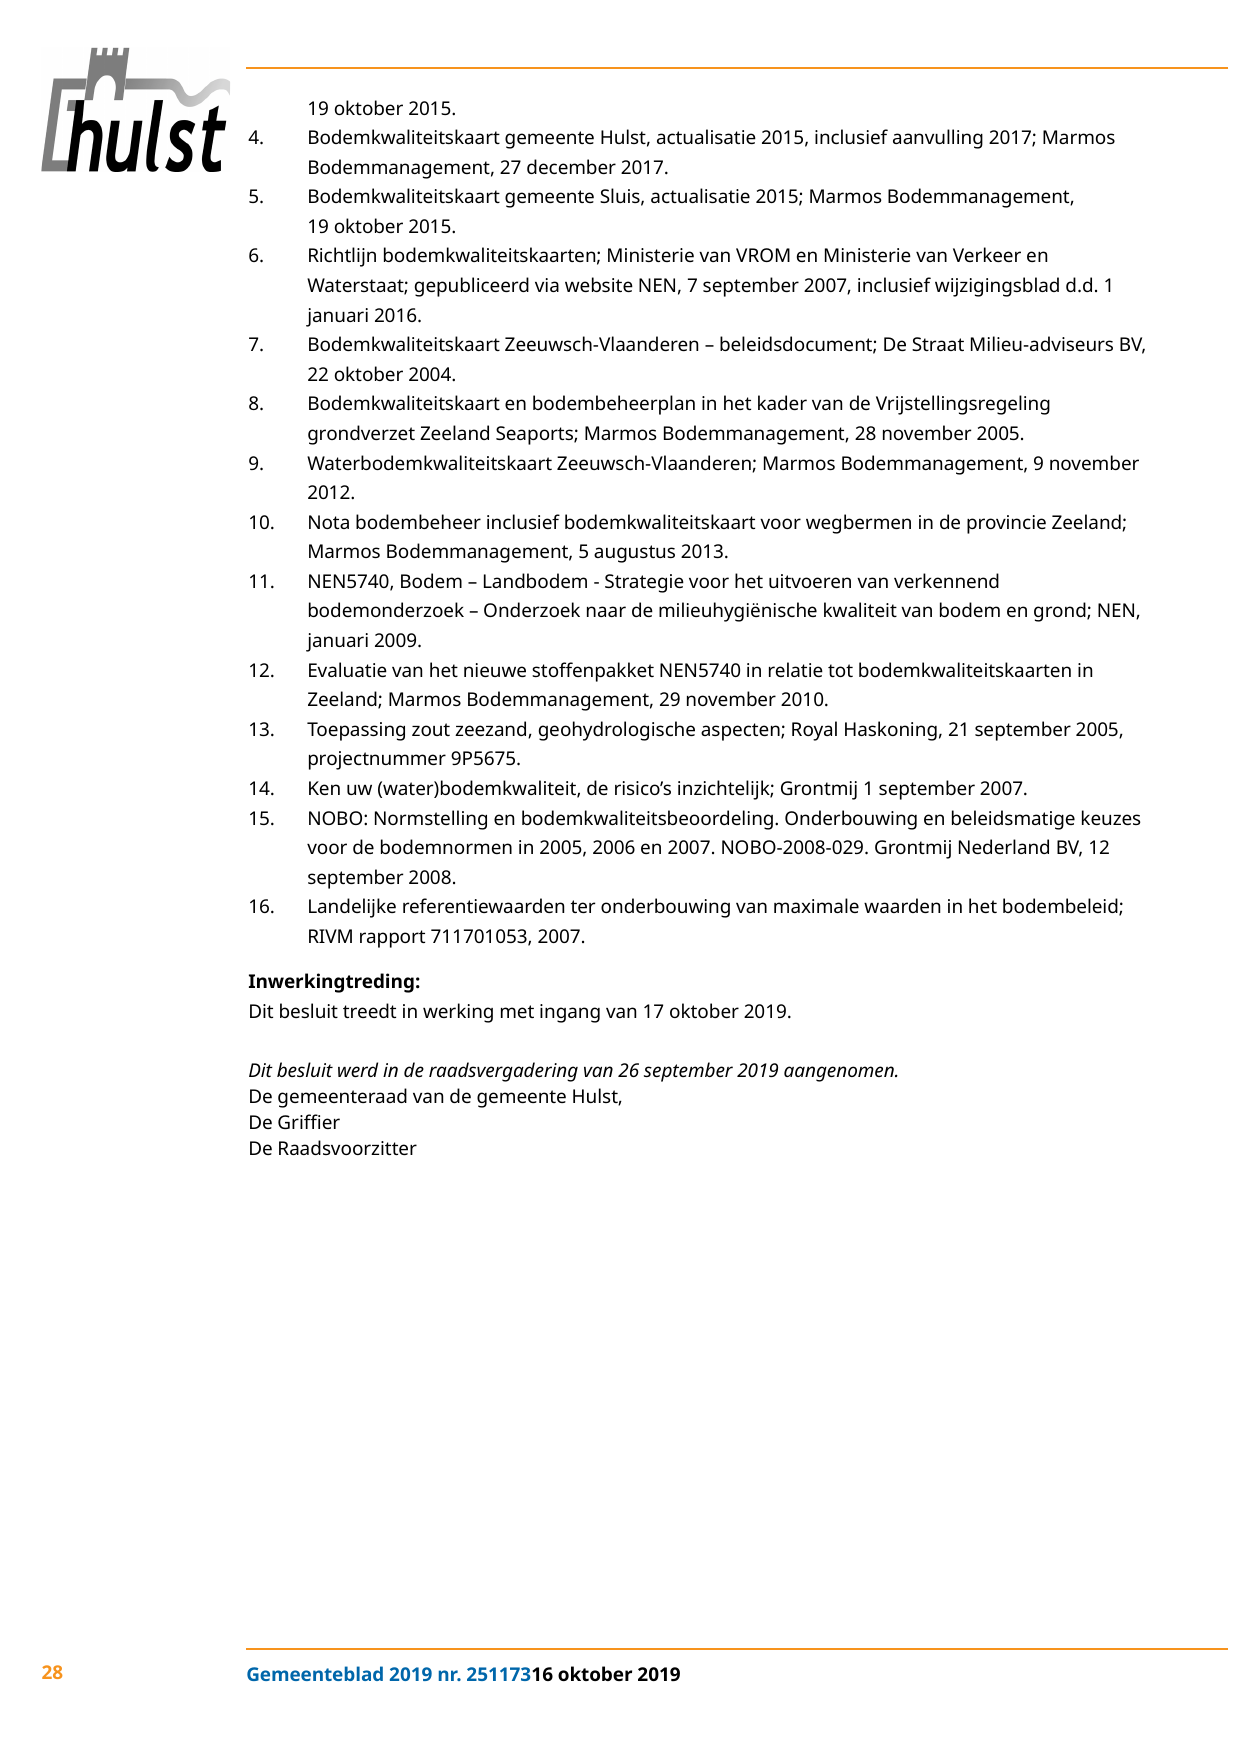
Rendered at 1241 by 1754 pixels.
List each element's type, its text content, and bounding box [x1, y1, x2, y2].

list 19 oktober 2015. [248, 95, 1152, 121]
picture [41, 47, 231, 172]
text De gemeenteraad van de gemeente Hulst, [248, 1083, 1152, 1109]
text Dit besluit treedt in werking met ingang van 17 oktober 2019. [248, 998, 1152, 1024]
list Ken uw (water)bodemkwaliteit, de risico’s inzichtelijk; Grontmij 1 september 2007. [248, 775, 1152, 801]
list Nota bodembeheer inclusief bodemkwaliteitskaart voor wegbermen in de provincie Zeeland; Marmos Bodemmanagement, 5 augustus 2013. [248, 509, 1152, 564]
list Richtlijn bodemkwaliteitskaarten; Ministerie van VROM en Ministerie van Verkeer en Waterstaat; gepubliceerd via website NEN, 7 september 2007, inclusief wijzigingsblad d.d. 1 januari 2016. [248, 243, 1152, 328]
list Bodemkwaliteitskaart gemeente Sluis, actualisatie 2015; Marmos Bodemmanagement, 19 oktober 2015. [248, 183, 1152, 239]
text Inwerkingtreding: [248, 969, 1152, 994]
text Dit besluit werd in de raadsvergadering van 26 september 2019 aangenomen. [248, 1057, 1152, 1083]
list Landelijke referentiewaarden ter onderbouwing van maximale waarden in het bodembeleid; RIVM rapport 711701053, 2007. [248, 893, 1152, 949]
text De Griffier [248, 1109, 1152, 1135]
list Bodemkwaliteitskaart en bodembeheerplan in het kader van de Vrijstellingsregeling grondverzet Zeeland Seaports; Marmos Bodemmanagement, 28 november 2005. [248, 391, 1152, 446]
list Bodemkwaliteitskaart Zeeuwsch-Vlaanderen – beleidsdocument; De Straat Milieu-adviseurs BV, 22 oktober 2004. [248, 331, 1152, 387]
list Evaluatie van het nieuwe stoffenpakket NEN5740 in relatie tot bodemkwaliteitskaarten in Zeeland; Marmos Bodemmanagement, 29 november 2010. [248, 657, 1152, 712]
list Waterbodemkwaliteitskaart Zeeuwsch-Vlaanderen; Marmos Bodemmanagement, 9 november 2012. [248, 450, 1152, 505]
list Toepassing zout zeezand, geohydrologische aspecten; Royal Haskoning, 21 september 2005, projectnummer 9P5675. [248, 716, 1152, 771]
text De Raadsvoorzitter [248, 1135, 1152, 1160]
list NOBO: Normstelling en bodemkwaliteitsbeoordeling. Onderbouwing en beleidsmatige keuzes voor de bodemnormen in 2005, 2006 en 2007. NOBO-2008-029. Grontmij Nederland BV, 12 september 2008. [248, 805, 1152, 890]
list Bodemkwaliteitskaart gemeente Hulst, actualisatie 2015, inclusief aanvulling 2017; Marmos Bodemmanagement, 27 december 2017. [248, 124, 1152, 180]
list NEN5740, Bodem – Landbodem - Strategie voor het uitvoeren van verkennend bodemonderzoek – Onderzoek naar de milieuhygiënische kwaliteit van bodem en grond; NEN, januari 2009. [248, 568, 1152, 653]
